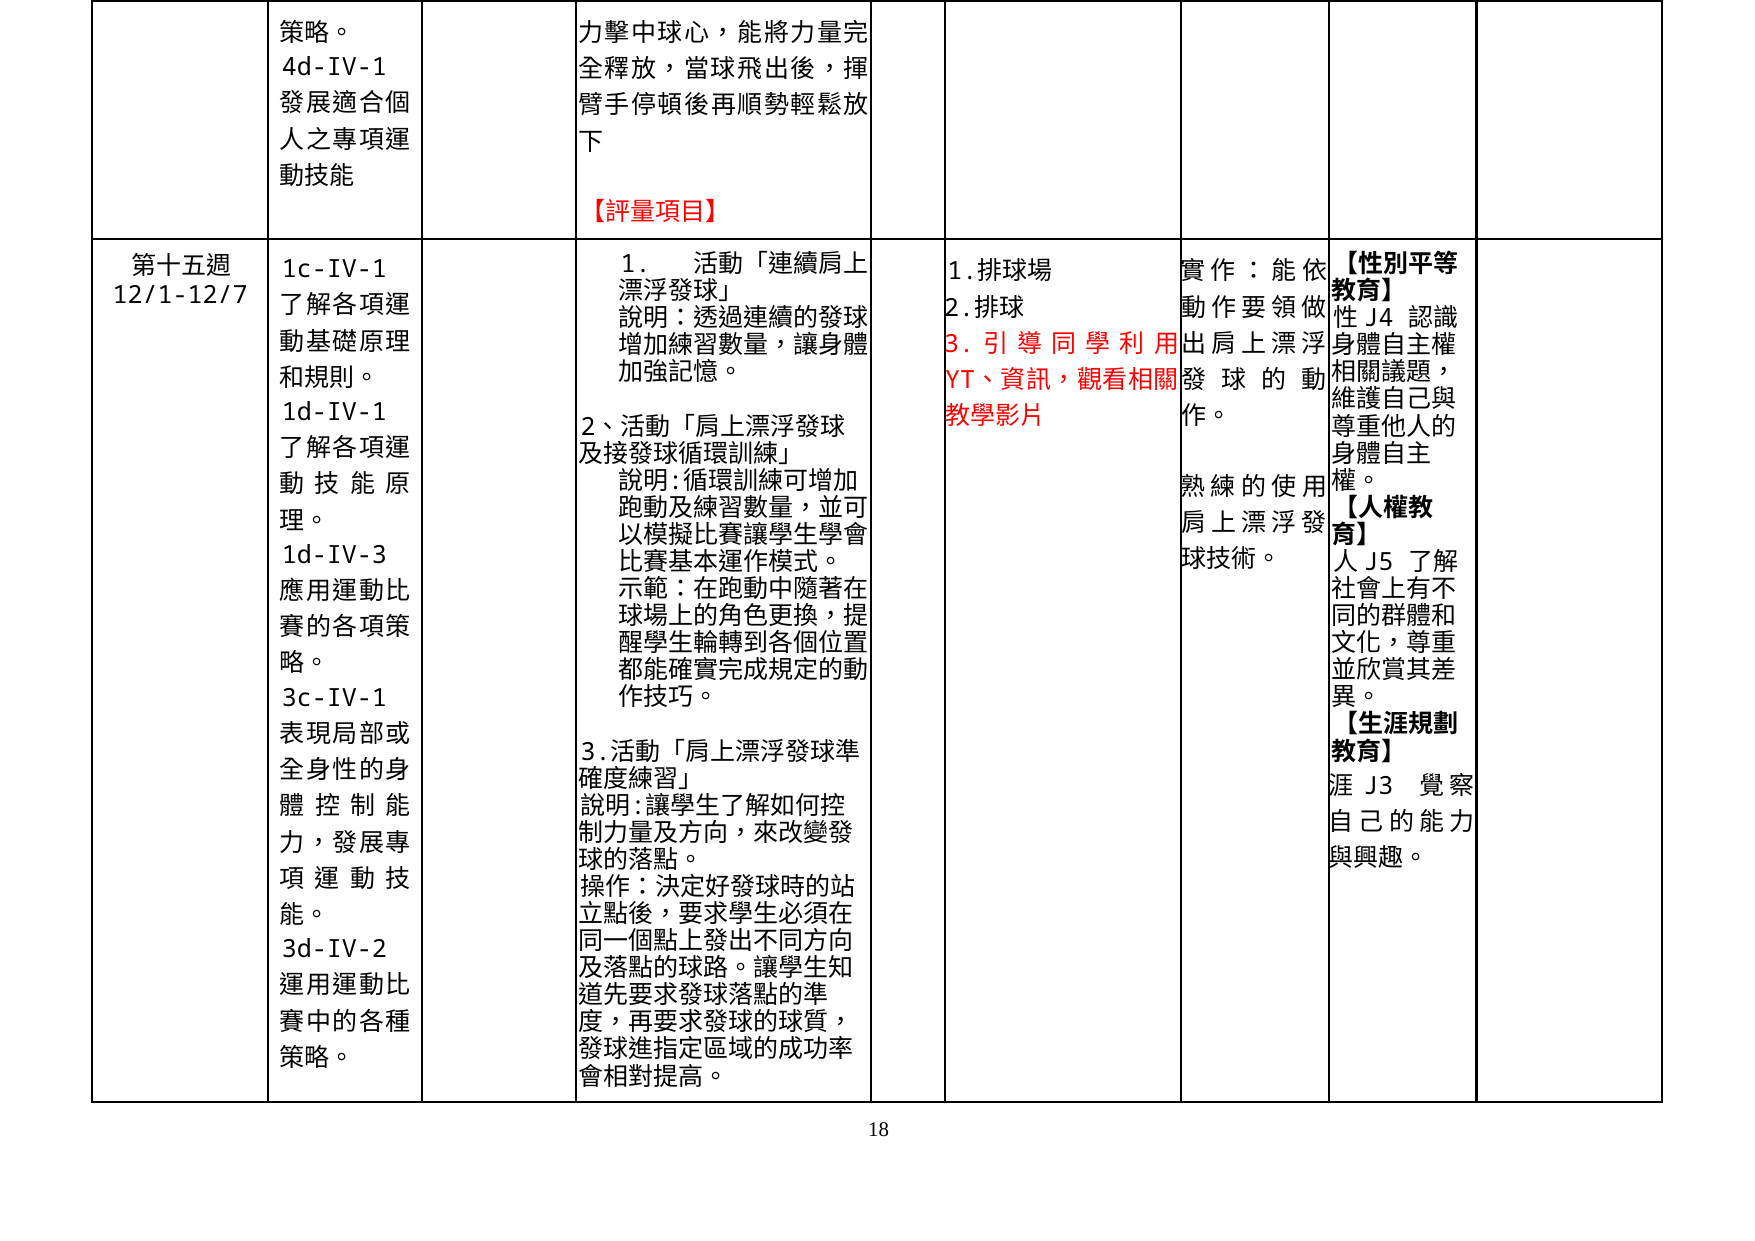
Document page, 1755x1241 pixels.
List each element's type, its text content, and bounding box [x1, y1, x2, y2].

table_cell 實作：能依動作要領做出肩上漂浮發球的動作。 熟練的使用肩上漂浮發 球技術。 [1182, 240, 1328, 1101]
table_cell [423, 2, 575, 238]
table_cell [423, 240, 575, 1101]
table_cell 第十五週12/1-12/7 [93, 240, 267, 1101]
table_cell 力擊中球心，能將力量完全釋放，當球飛出後，揮臂手停頓後再順勢輕鬆放下 【評量項目】 [577, 2, 870, 238]
table_cell [1330, 2, 1475, 238]
table_cell [872, 240, 944, 1101]
table_cell [872, 2, 944, 238]
table_cell 活動「連續肩上漂浮發球」 說明：透過連續的發球增加練習數量，讓身體加強記憶。 2、活動「肩上漂浮發球及接發球循環訓練」 說明:循環訓練可增加跑動及練習數量，並可以模擬比賽讓學生學會比賽基本運作模式。 示範：在跑動中隨著在球場上的角色更換，提醒學生輪轉到各個位置都能確實完成規定的動作技巧。 3.活動「肩上漂浮發球準確度練習」 說明:讓學生了解如何控制力量及方向，來改變發球的落點。 操作：決定好發球時的站立點後，要求學生必須在同一個點上發出不同方向及落點的球路。讓學生知道先要求發球落點的準度，再要求發球的球質，發球進指定區域的成功率會相對提高。 [577, 240, 870, 1101]
table_cell [1478, 240, 1661, 1101]
table_cell [93, 2, 267, 238]
table_cell [1478, 2, 1661, 238]
table_cell 【性別平等教育】 性J4 認識身體自主權相關議題，維護自己與尊重他人的身體自主權。 【人權教育】 人J5 了解社會上有不同的群體和文化，尊重並欣賞其差異。 【生涯規劃教育】 涯J3 覺察自己的能力與興趣。 [1330, 240, 1475, 1101]
table_cell [946, 2, 1180, 238]
table_cell 1c-IV-1 了解各項運動基礎原理和規則。 1d-IV-1 了解各項運動技能原理。 1d-IV-3 應用運動比賽的各項策略。 3c-IV-1 表現局部或全身性的身體控制能力，發展專項運動技能。 3d-IV-2 運用運動比賽中的各種策略。 [269, 240, 421, 1101]
table_cell 1.排球場 2.排球 3.引導同學利用YT、資訊，觀看相關教學影片 [946, 240, 1180, 1101]
table_cell 策略。 4d-IV-1 發展適合個人之專項運動技能 [269, 2, 421, 238]
table_cell [1182, 2, 1328, 238]
